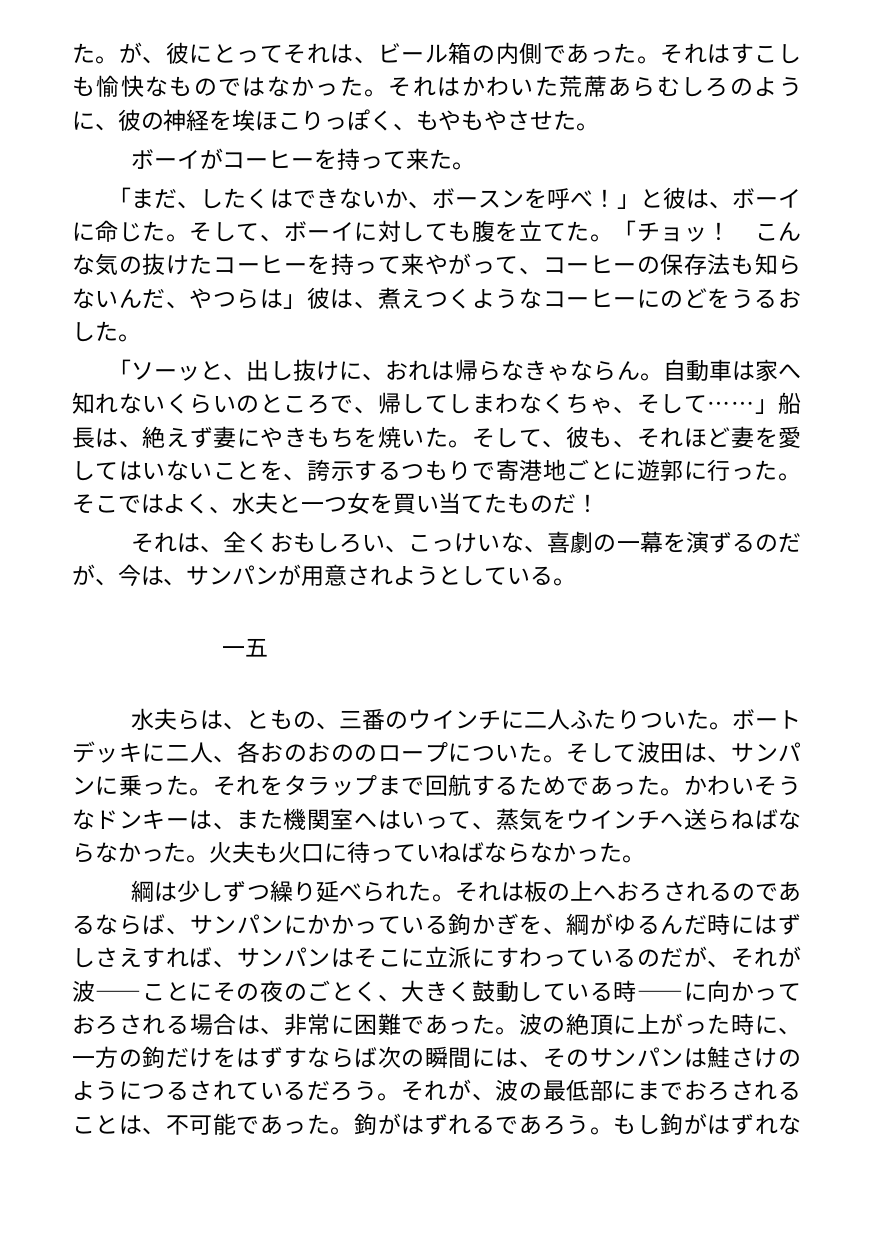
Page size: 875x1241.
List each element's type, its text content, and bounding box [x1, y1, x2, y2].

text それは、全くおもしろい、こっけいな、喜劇の一幕を演ずるのだが、今は、サンパンが用意されようとしている。 [72, 525, 802, 591]
text た。が、彼にとってそれは、ビール箱の内側であった。それはすこしも愉快なものではなかった。それはかわいた荒蓆あらむしろのように、彼の神経を埃ほこりっぽく、もやもやさせた。 [72, 36, 802, 136]
text 一五 [72, 630, 802, 663]
text ボーイがコーヒーを持って来た。 [72, 142, 802, 175]
text 水夫らは、ともの、三番のウインチに二人ふたりついた。ボートデッキに二人、各おのおののロープについた。そして波田は、サンパンに乗った。それをタラップまで回航するためであった。かわいそうなドンキーは、また機関室へはいって、蒸気をウインチへ送らねばならなかった。火夫も火口に待っていねばならなかった。 [72, 702, 802, 868]
text 綱は少しずつ繰り延べられた。それは板の上へおろされるのであるならば、サンパンにかかっている鉤かぎを、綱がゆるんだ時にはずしさえすれば、サンパンはそこに立派にすわっているのだが、それが波――ことにその夜のごとく、大きく鼓動している時――に向かっておろされる場合は、非常に困難であった。波の絶頂に上がった時に、一方の鉤だけをはずすならば次の瞬間には、そのサンパンは鮭さけのようにつるされているだろう。それが、波の最低部にまでおろされることは、不可能であった。鉤がはずれるであろう。もし鉤がはずれな [72, 874, 802, 1140]
text 「ソーッと、出し抜けに、おれは帰らなきゃならん。自動車は家へ知れないくらいのところで、帰してしまわなくちゃ、そして……」船長は、絶えず妻にやきもちを焼いた。そして、彼も、それほど妻を愛してはいないことを、誇示するつもりで寄港地ごとに遊郭に行った。そこではよく、水夫と一つ女を買い当てたものだ！ [72, 353, 802, 519]
text 「まだ、したくはできないか、ボースンを呼べ！」と彼は、ボーイに命じた。そして、ボーイに対しても腹を立てた。「チョッ！ こんな気の抜けたコーヒーを持って来やがって、コーヒーの保存法も知らないんだ、やつらは」彼は、煮えつくようなコーヒーにのどをうるおした。 [72, 181, 802, 347]
